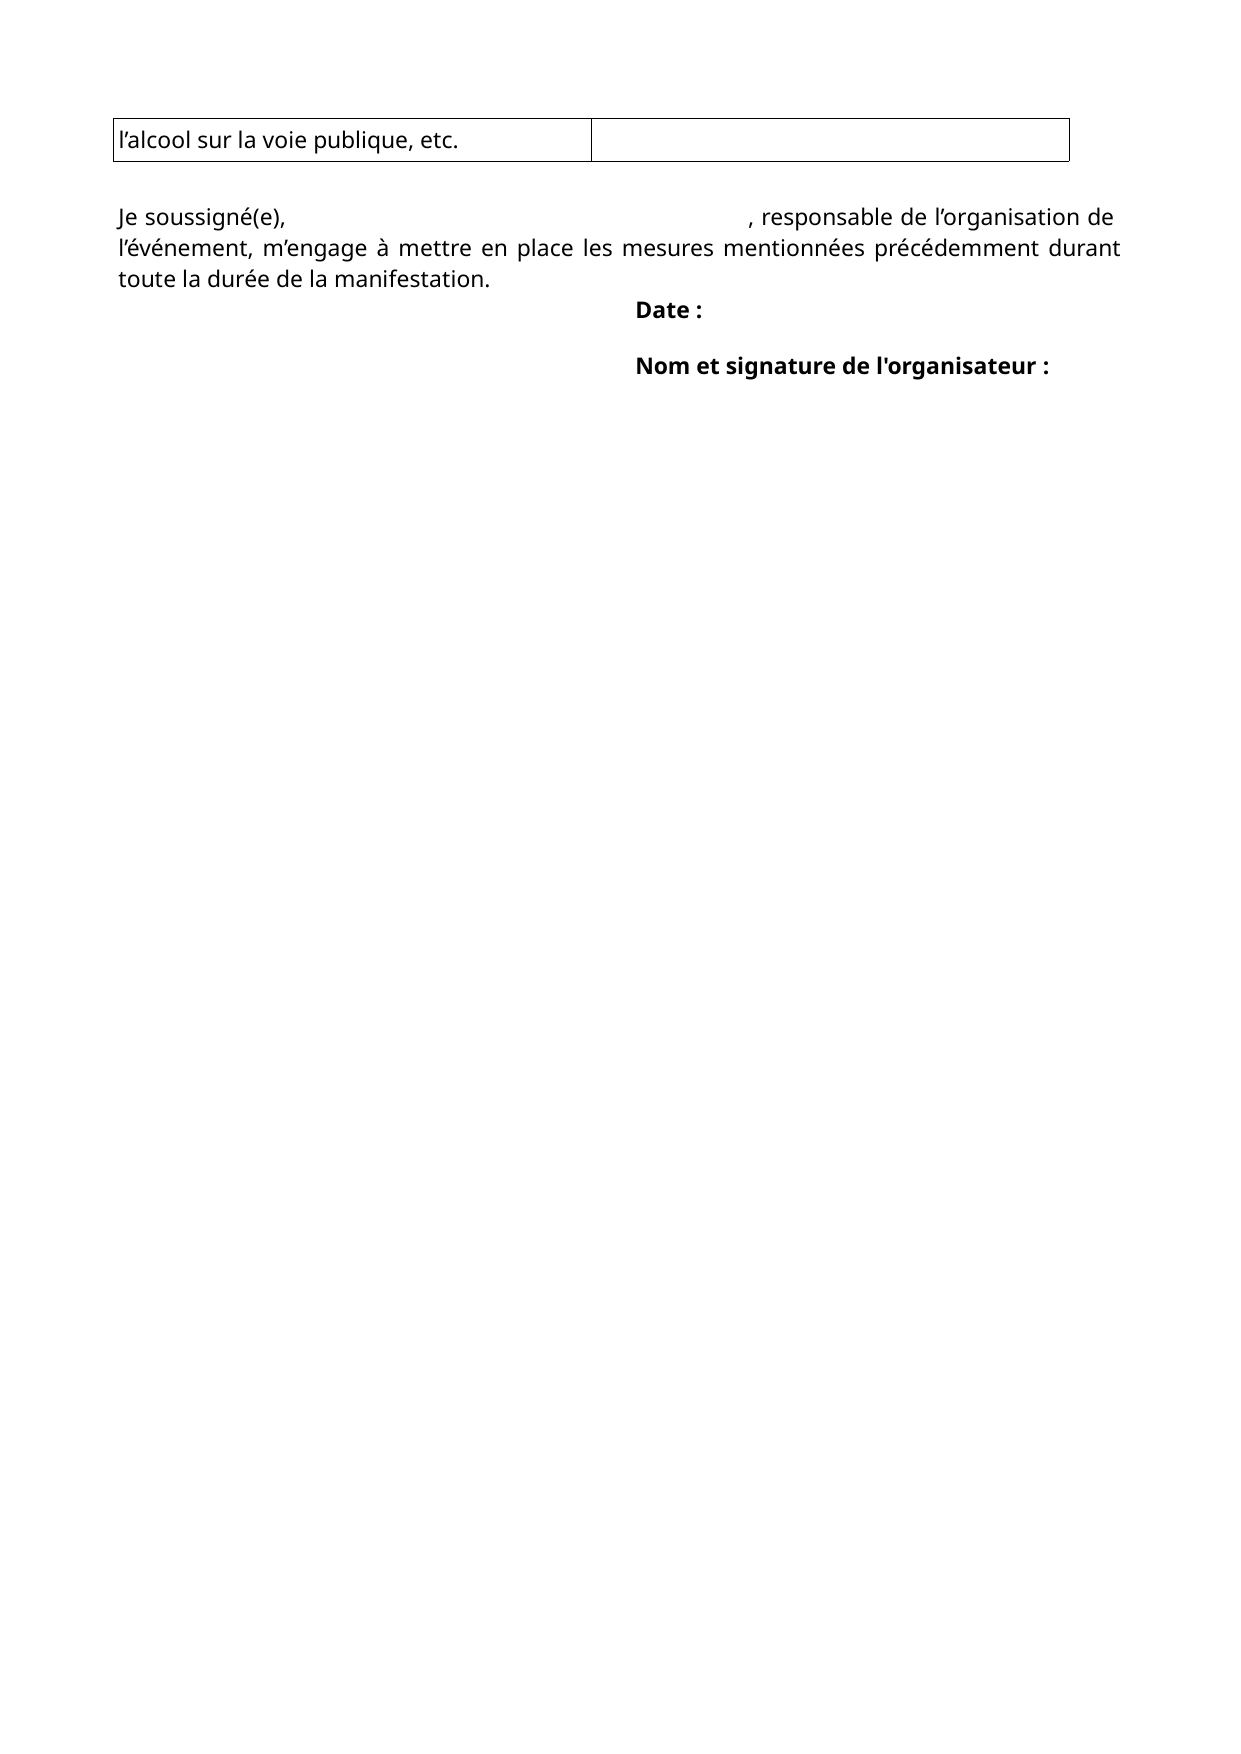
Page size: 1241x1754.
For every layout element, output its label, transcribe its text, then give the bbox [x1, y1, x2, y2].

table_cell [592, 119, 1069, 161]
text Nom et signature de l'organisateur : [118, 350, 1122, 381]
table_cell l’alcool sur la voie publique, etc. [114, 119, 591, 161]
subtitle Date : [118, 294, 1122, 325]
text Je soussigné(e), , responsable de l’organisation de l’événement, m’engage à mettre en place les mesures mentionnées précédemment durant toute la durée de la manifestation. [118, 201, 1122, 294]
